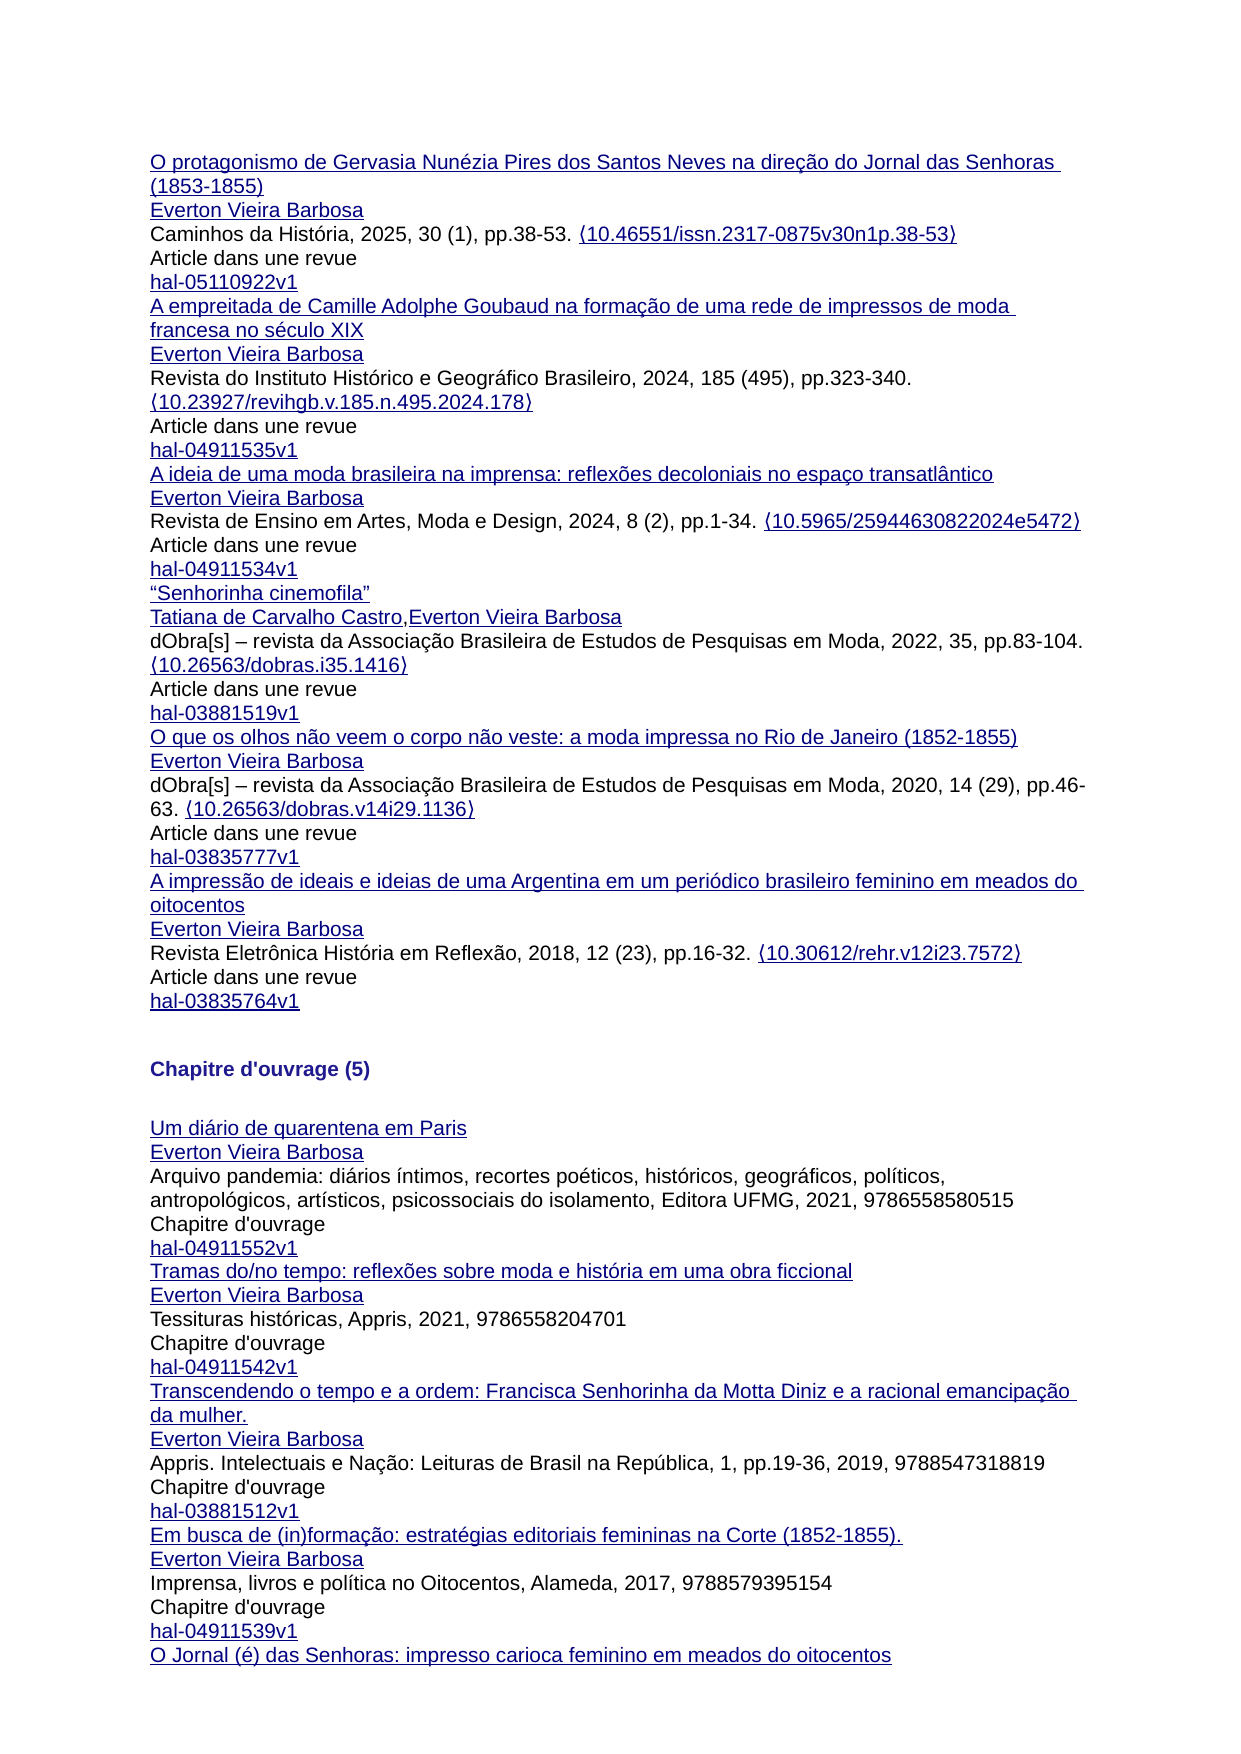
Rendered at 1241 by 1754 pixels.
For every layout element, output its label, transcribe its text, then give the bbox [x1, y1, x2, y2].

table_header Um diário de quarentena em Paris Everton Vieira Barbosa Arquivo pandemia: diários íntimos, recortes poéticos, históricos, geográficos, políticos, antropológicos, artísticos, psicossociais do isolamento, Editora UFMG, 2021, 9786558580515 Chapitre d'ouvrage hal-04911552v1 [150, 1116, 1090, 1259]
table_cell A empreitada de Camille Adolphe Goubaud na formação de uma rede de impressos de moda francesa no século XIX Everton Vieira Barbosa Revista do Instituto Histórico e Geográfico Brasileiro, 2024, 185 (495), pp.323-340. ⟨10.23927/revihgb.v.185.n.495.2024.178⟩ Article dans une revue hal-04911535v1 [150, 294, 1090, 461]
table_cell Tramas do/no tempo: reflexões sobre moda e história em uma obra ficcional Everton Vieira Barbosa Tessituras históricas, Appris, 2021, 9786558204701 Chapitre d'ouvrage hal-04911542v1 [150, 1259, 1090, 1379]
subtitle Chapitre d'ouvrage (5) [150, 1057, 1090, 1081]
table_cell Transcendendo o tempo e a ordem: Francisca Senhorinha da Motta Diniz e a racional emancipação da mulher. Everton Vieira Barbosa Appris. Intelectuais e Nação: Leituras de Brasil na República, 1, pp.19-36, 2019, 9788547318819 Chapitre d'ouvrage hal-03881512v1 [150, 1379, 1090, 1523]
table_cell Em busca de (in)formação: estratégias editoriais femininas na Corte (1852-1855). Everton Vieira Barbosa Imprensa, livros e política no Oitocentos, Alameda, 2017, 9788579395154 Chapitre d'ouvrage hal-04911539v1 [150, 1523, 1090, 1643]
table_cell O Jornal (é) das Senhoras: impresso carioca feminino em meados do oitocentos [150, 1643, 1090, 1667]
table_cell O protagonismo de Gervasia Nunézia Pires dos Santos Neves na direção do Jornal das Senhoras (1853-1855) Everton Vieira Barbosa Caminhos da História, 2025, 30 (1), pp.38-53. ⟨10.46551/issn.2317-0875v30n1p.38-53⟩ Article dans une revue hal-05110922v1 [150, 150, 1090, 294]
table_cell O que os olhos não veem o corpo não veste: a moda impressa no Rio de Janeiro (1852-1855) Everton Vieira Barbosa dObra[s] – revista da Associação Brasileira de Estudos de Pesquisas em Moda, 2020, 14 (29), pp.46-63. ⟨10.26563/dobras.v14i29.1136⟩ Article dans une revue hal-03835777v1 [150, 725, 1090, 869]
table_cell A impressão de ideais e ideias de uma Argentina em um periódico brasileiro feminino em meados do oitocentos Everton Vieira Barbosa Revista Eletrônica História em Reflexão, 2018, 12 (23), pp.16-32. ⟨10.30612/rehr.v12i23.7572⟩ Article dans une revue hal-03835764v1 [150, 869, 1090, 1012]
table_cell A ideia de uma moda brasileira na imprensa: reflexões decoloniais no espaço transatlântico Everton Vieira Barbosa Revista de Ensino em Artes, Moda e Design, 2024, 8 (2), pp.1-34. ⟨10.5965/25944630822024e5472⟩ Article dans une revue hal-04911534v1 [150, 461, 1090, 581]
table_cell “Senhorinha cinemofila” Tatiana de Carvalho Castro,Everton Vieira Barbosa dObra[s] – revista da Associação Brasileira de Estudos de Pesquisas em Moda, 2022, 35, pp.83-104. ⟨10.26563/dobras.i35.1416⟩ Article dans une revue hal-03881519v1 [150, 581, 1090, 725]
